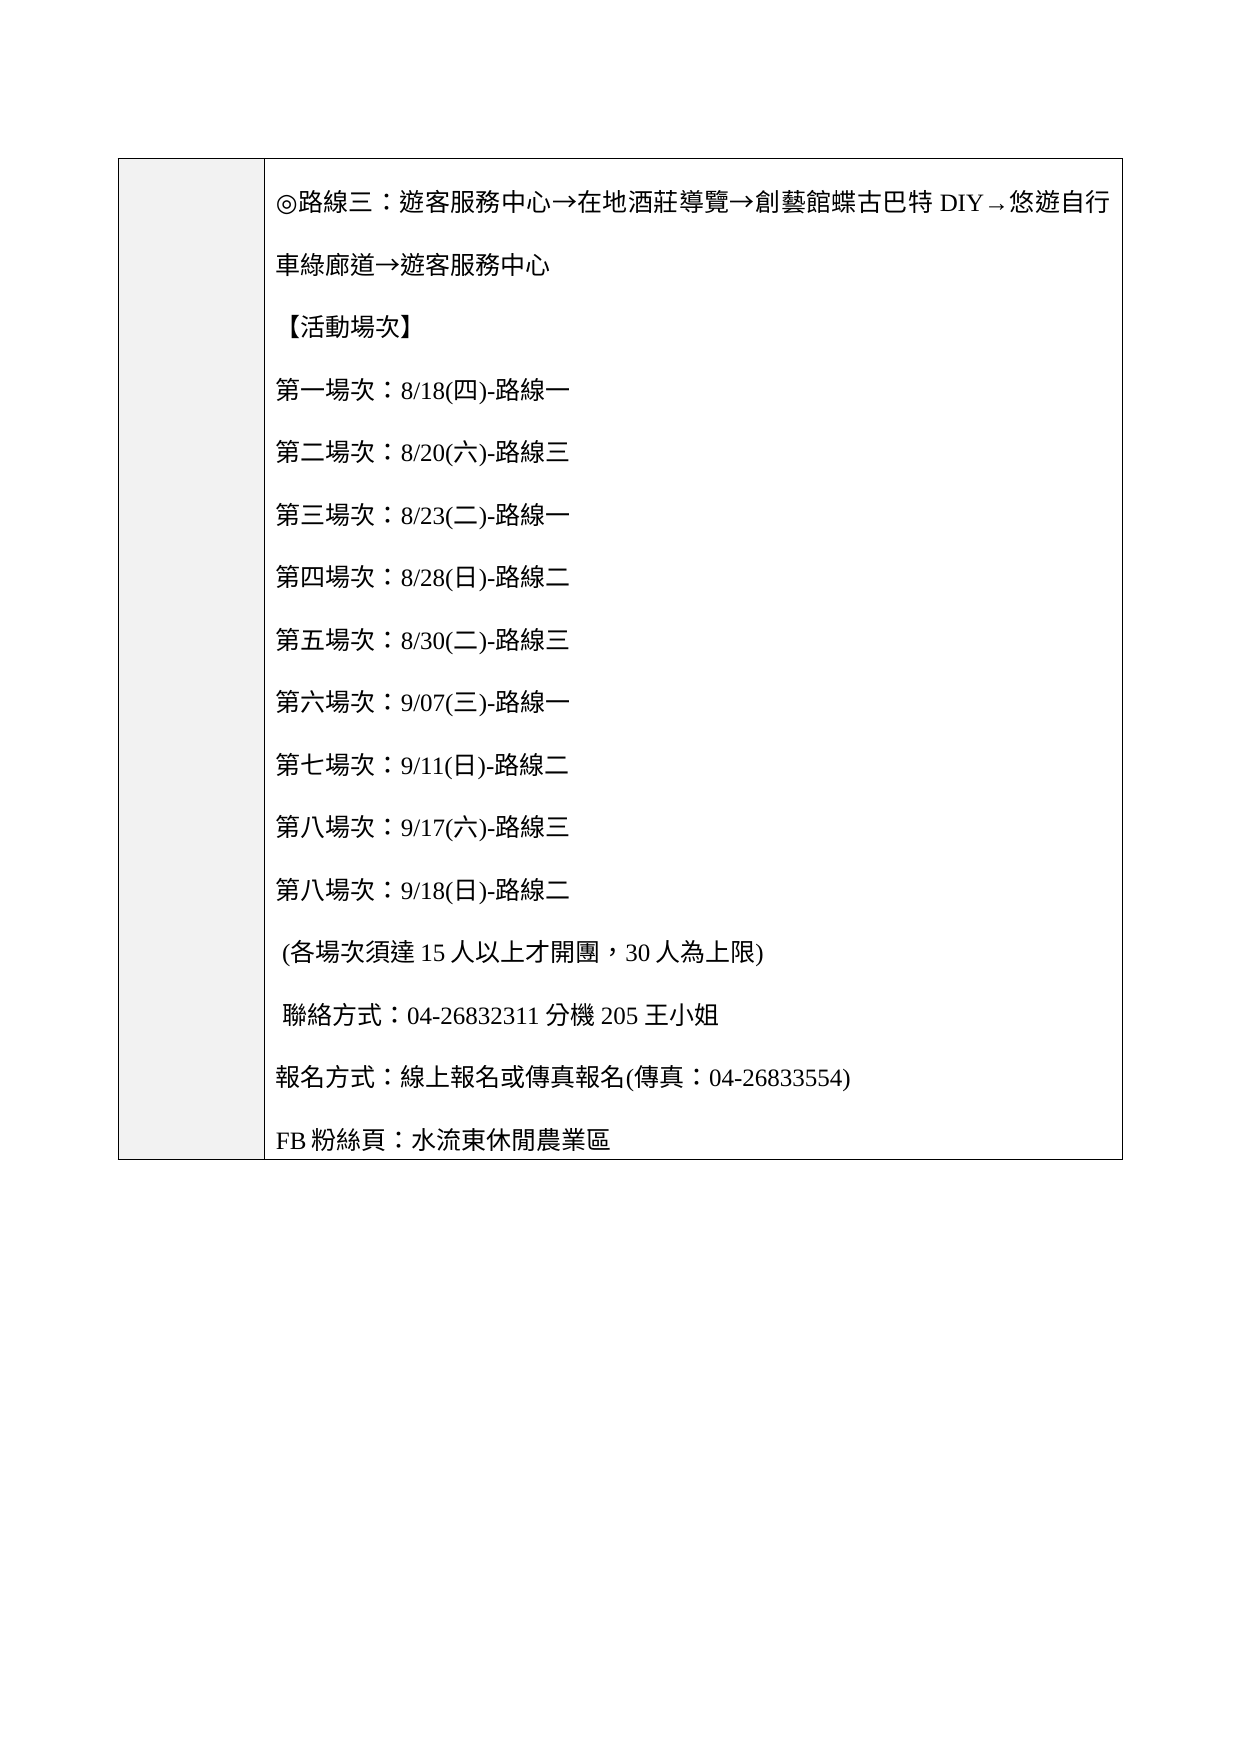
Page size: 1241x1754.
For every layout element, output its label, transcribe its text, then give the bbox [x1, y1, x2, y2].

table_cell [119, 159, 264, 1159]
table_cell ◎路線三：遊客服務中心→在地酒莊導覽→創藝館蝶古巴特DIY→悠遊自行車綠廊道→遊客服務中心 【活動場次】 第一場次：8/18(四)-路線一 第二場次：8/20(六)-路線三 第三場次：8/23(二)-路線一 第四場次：8/28(日)-路線二 第五場次：8/30(二)-路線三 第六場次：9/07(三)-路線一 第七場次：9/11(日)-路線二 第八場次：9/17(六)-路線三 第八場次：9/18(日)-路線二 (各場次須達15人以上才開團，30人為上限) 聯絡方式：04-26832311 分機205 王小姐 報名方式：線上報名或傳真報名(傳真：04-26833554) FB粉絲頁：水流東休閒農業區 [265, 159, 1122, 1159]
